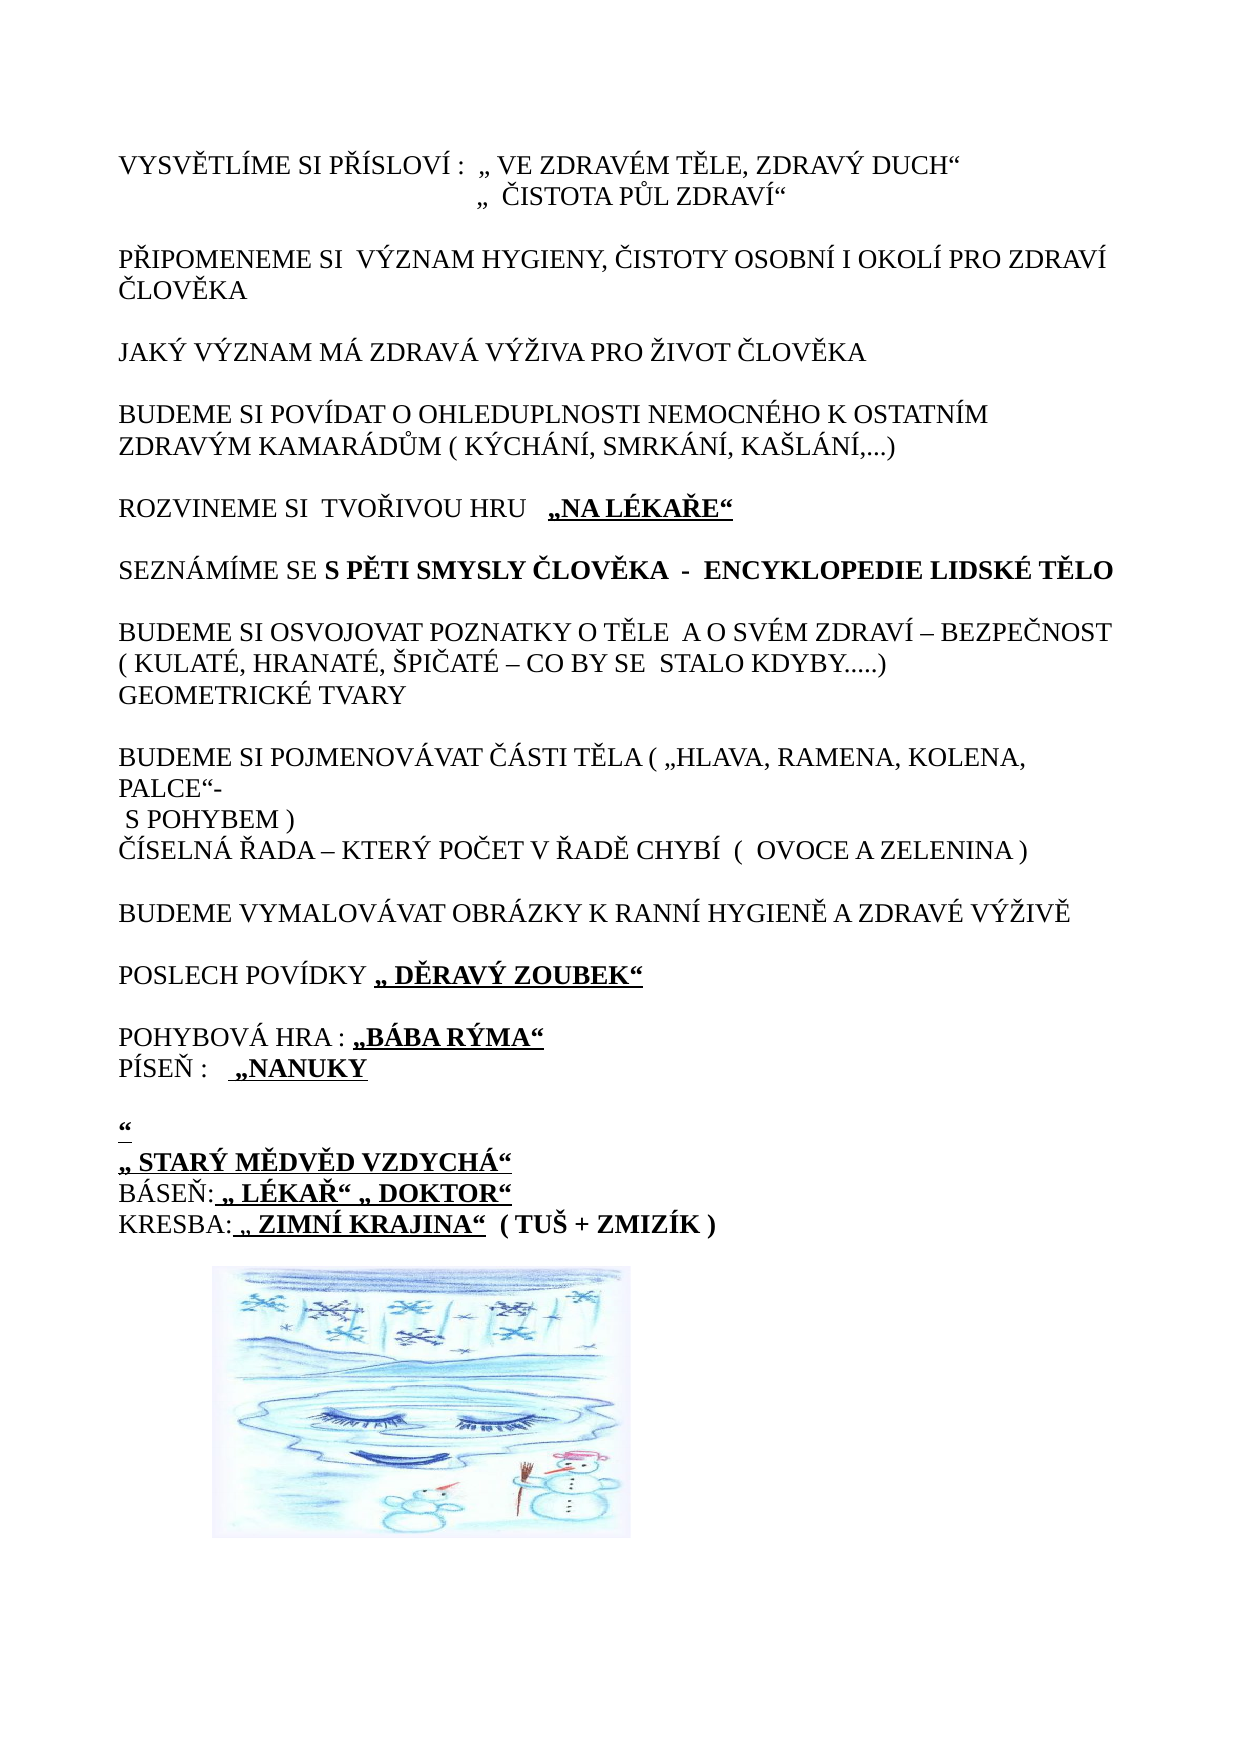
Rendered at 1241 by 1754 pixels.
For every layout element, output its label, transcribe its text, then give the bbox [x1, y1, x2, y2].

text „ ČISTOTA PŮL ZDRAVÍ“ [118, 180, 1122, 212]
text KRESBA: „ ZIMNÍ KRAJINA“ ( TUŠ + ZMIZÍK ) [118, 1208, 1122, 1239]
text SEZNÁMÍME SE S PĚTI SMYSLY ČLOVĚKA - ENCYKLOPEDIE LIDSKÉ TĚLO [118, 554, 1122, 585]
text BUDEME SI POVÍDAT O OHLEDUPLNOSTI NEMOCNÉHO K OSTATNÍM ZDRAVÝM KAMARÁDŮM ( KÝCHÁNÍ, SMRKÁNÍ, KAŠLÁNÍ,...) [118, 398, 1122, 461]
text BÁSEŇ: „ LÉKAŘ“ „ DOKTOR“ [118, 1177, 1122, 1208]
text „ STARÝ MĚDVĚD VZDYCHÁ“ [118, 1146, 1122, 1177]
text PŘIPOMENEME SI VÝZNAM HYGIENY, ČISTOTY OSOBNÍ I OKOLÍ PRO ZDRAVÍ ČLOVĚKA [118, 243, 1122, 305]
text “ [118, 1115, 1122, 1146]
text JAKÝ VÝZNAM MÁ ZDRAVÁ VÝŽIVA PRO ŽIVOT ČLOVĚKA [118, 336, 1122, 367]
text GEOMETRICKÉ TVARY [118, 679, 1122, 710]
text BUDEME SI POJMENOVÁVAT ČÁSTI TĚLA ( „HLAVA, RAMENA, KOLENA, PALCE“- [118, 741, 1122, 803]
text ROZVINEME SI TVOŘIVOU HRU „NA LÉKAŘE“ [118, 492, 1122, 523]
text ČÍSELNÁ ŘADA – KTERÝ POČET V ŘADĚ CHYBÍ ( OVOCE A ZELENINA ) [118, 834, 1122, 866]
text VYSVĚTLÍME SI PŘÍSLOVÍ : „ VE ZDRAVÉM TĚLE, ZDRAVÝ DUCH“ [118, 149, 1122, 180]
text PÍSEŇ : „NANUKY [118, 1052, 1122, 1084]
text BUDEME VYMALOVÁVAT OBRÁZKY K RANNÍ HYGIENĚ A ZDRAVÉ VÝŽIVĚ [118, 897, 1122, 928]
text S POHYBEM ) [118, 803, 1122, 834]
text POSLECH POVÍDKY „ DĚRAVÝ ZOUBEK“ [118, 959, 1122, 990]
text POHYBOVÁ HRA : „BÁBA RÝMA“ [118, 1021, 1122, 1052]
text BUDEME SI OSVOJOVAT POZNATKY O TĚLE A O SVÉM ZDRAVÍ – BEZPEČNOST ( KULATÉ, HRANATÉ, ŠPIČATÉ – CO BY SE STALO KDYBY.....) [118, 616, 1122, 679]
